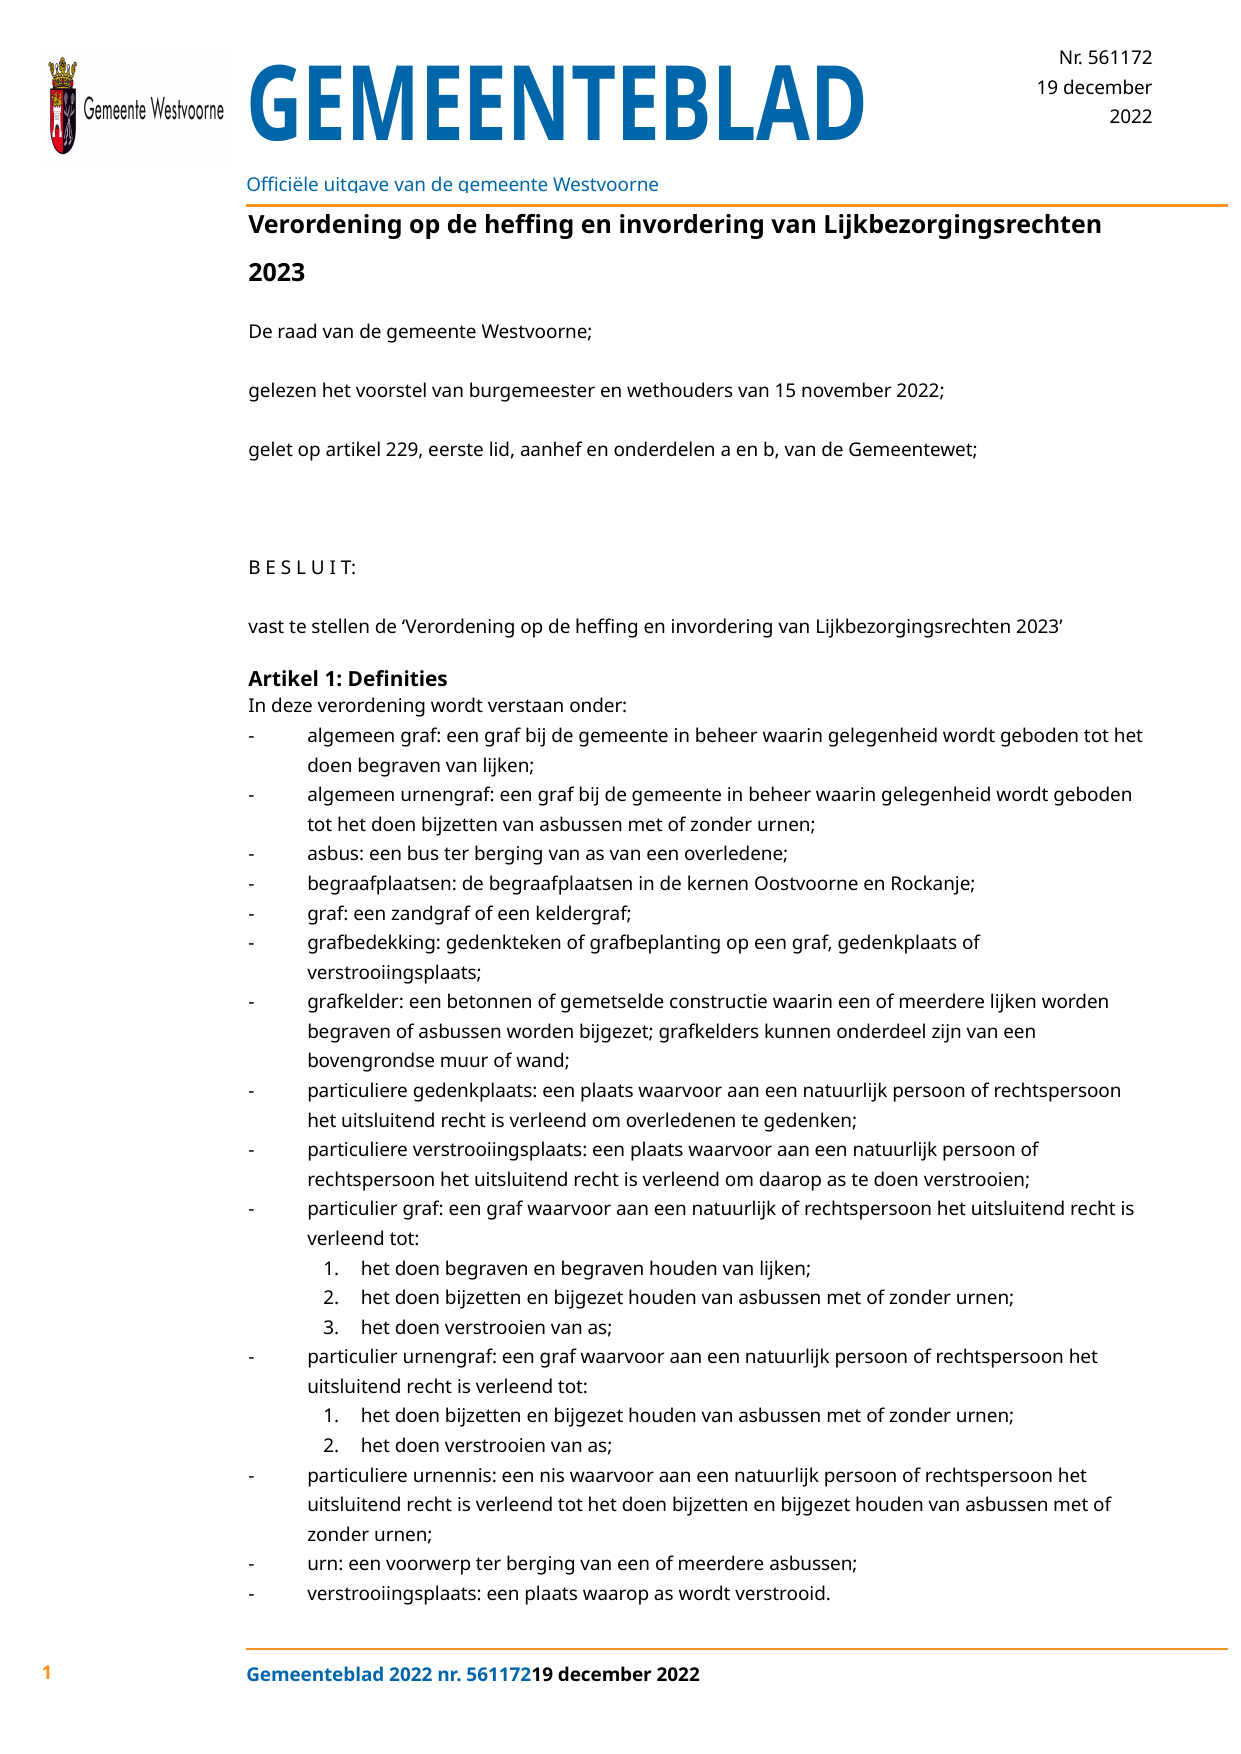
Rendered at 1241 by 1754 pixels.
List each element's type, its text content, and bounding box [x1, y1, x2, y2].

text vast te stellen de ‘Verordening op de heffing en invordering van Lijkbezorgingsrechten 2023’ [248, 614, 1152, 639]
list het doen bijzetten en bijgezet houden van asbussen met of zonder urnen; [323, 1284, 1152, 1310]
list algemeen urnengraf: een graf bij de gemeente in beheer waarin gelegenheid wordt geboden tot het doen bijzetten van asbussen met of zonder urnen; [248, 781, 1152, 837]
text Artikel 1: Definities [248, 664, 1152, 693]
list grafbedekking: gedenkteken of grafbeplanting op een graf, gedenkplaats of verstrooiingsplaats; [248, 929, 1152, 984]
text B E S L U I T: [248, 554, 1152, 580]
text In deze verordening wordt verstaan onder: [248, 693, 1152, 718]
list grafkelder: een betonnen of gemetselde constructie waarin een of meerdere lijken worden begraven of asbussen worden bijgezet; grafkelders kunnen onderdeel zijn van een bovengrondse muur of wand; [248, 988, 1152, 1073]
list begraafplaatsen: de begraafplaatsen in de kernen Oostvoorne en Rockanje; [248, 870, 1152, 896]
picture [41, 47, 231, 172]
list particulier graf: een graf waarvoor aan een natuurlijk of rechtspersoon het uitsluitend recht is verleend tot: [248, 1196, 1152, 1251]
text De raad van de gemeente Westvoorne; [248, 318, 1152, 344]
list het doen bijzetten en bijgezet houden van asbussen met of zonder urnen; [323, 1403, 1152, 1428]
list asbus: een bus ter berging van as van een overledene; [248, 841, 1152, 866]
list particulier urnengraf: een graf waarvoor aan een natuurlijk persoon of rechtspersoon het uitsluitend recht is verleend tot: [248, 1343, 1152, 1399]
text gelezen het voorstel van burgemeester en wethouders van 15 november 2022; [248, 377, 1152, 403]
list particuliere urnennis: een nis waarvoor aan een natuurlijk persoon of rechtspersoon het uitsluitend recht is verleend tot het doen bijzetten en bijgezet houden van asbussen met of zonder urnen; [248, 1462, 1152, 1547]
list algemeen graf: een graf bij de gemeente in beheer waarin gelegenheid wordt geboden tot het doen begraven van lijken; [248, 722, 1152, 777]
list urn: een voorwerp ter berging van een of meerdere asbussen; [248, 1551, 1152, 1576]
list particuliere gedenkplaats: een plaats waarvoor aan een natuurlijk persoon of rechtspersoon het uitsluitend recht is verleend om overledenen te gedenken; [248, 1077, 1152, 1132]
list het doen verstrooien van as; [323, 1314, 1152, 1339]
list het doen begraven en begraven houden van lijken; [323, 1255, 1152, 1280]
text gelet op artikel 229, eerste lid, aanhef en onderdelen a en b, van de Gemeentewet; [248, 436, 1152, 462]
list particuliere verstrooiingsplaats: een plaats waarvoor aan een natuurlijk persoon of rechtspersoon het uitsluitend recht is verleend om daarop as te doen verstrooien; [248, 1136, 1152, 1192]
list verstrooiingsplaats: een plaats waarop as wordt verstrooid. [248, 1580, 1152, 1606]
list graf: een zandgraf of een keldergraf; [248, 900, 1152, 925]
text Verordening op de heffing en invordering van Lijkbezorgingsrechten 2023 [248, 207, 1152, 288]
list het doen verstrooien van as; [323, 1432, 1152, 1458]
